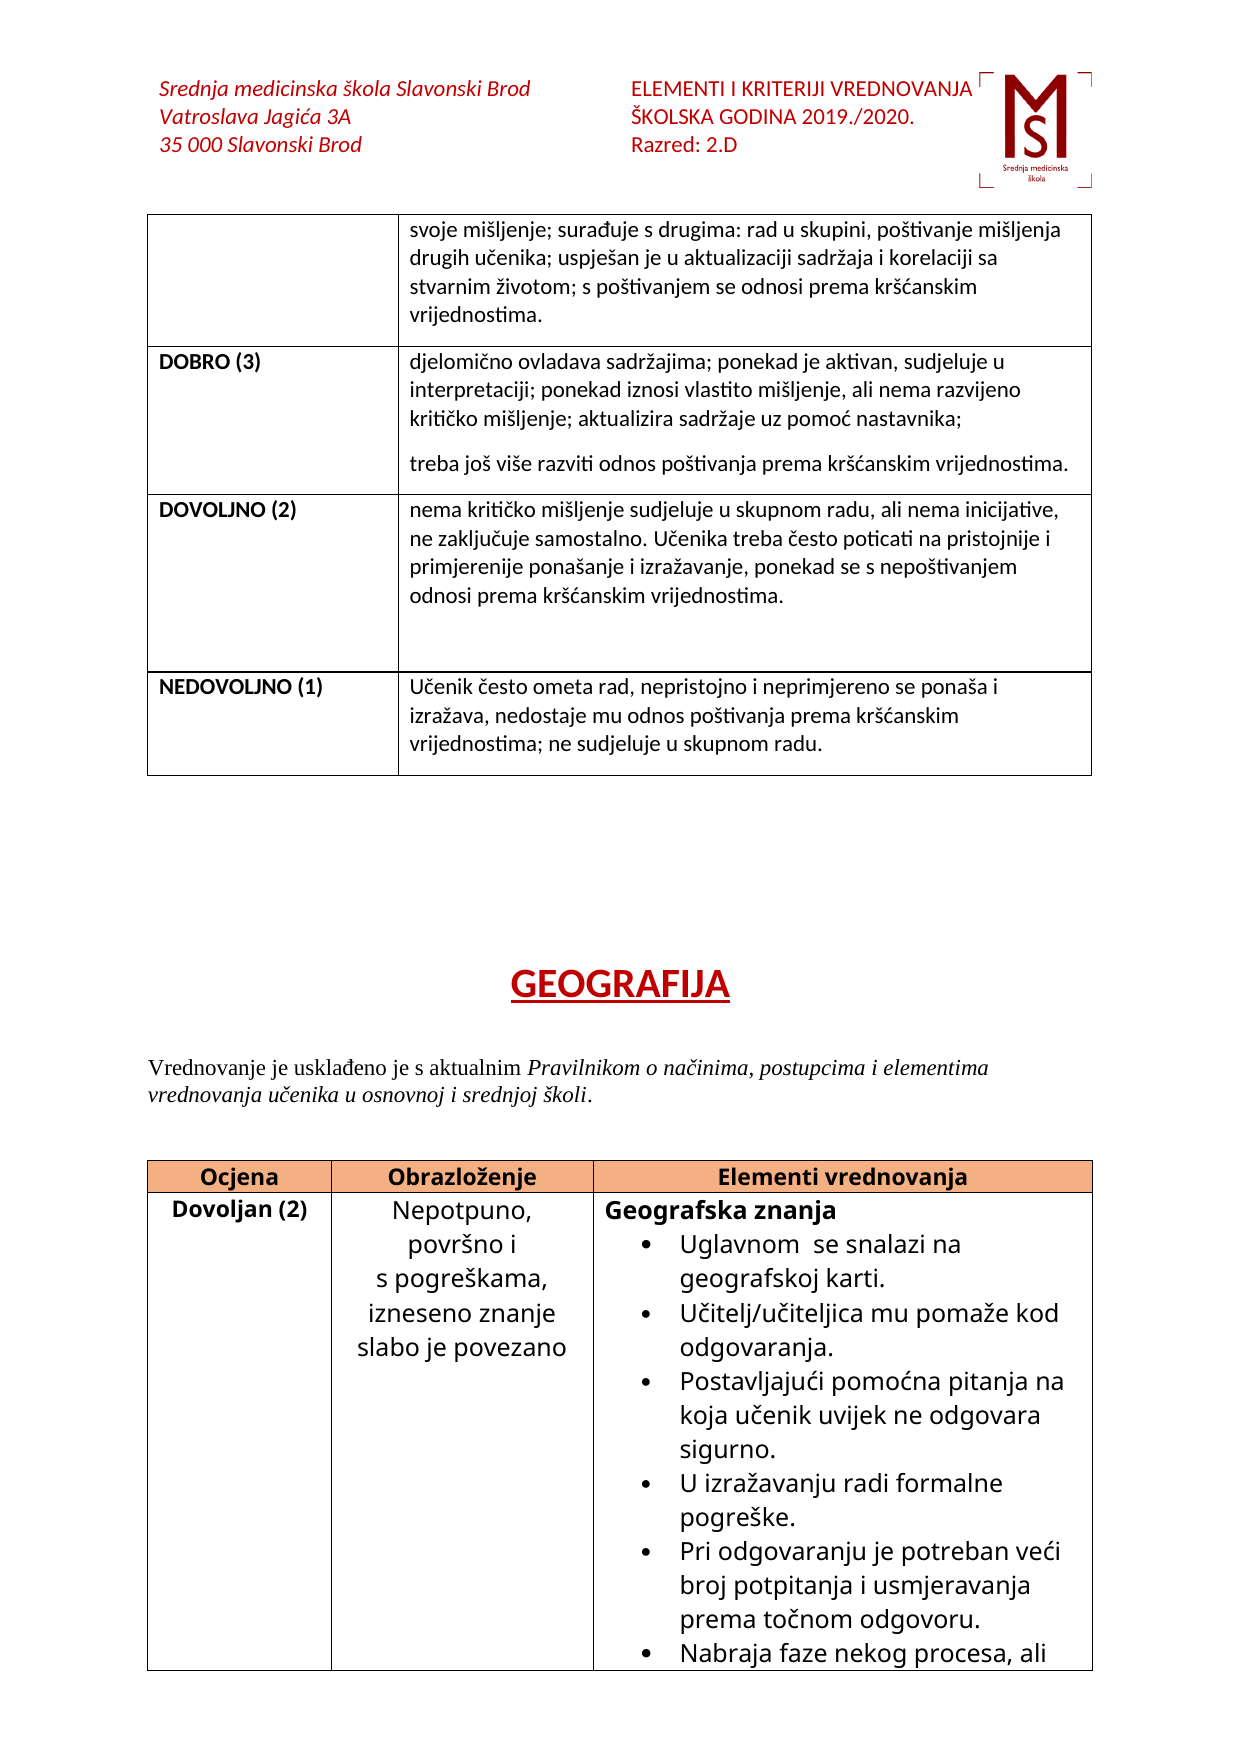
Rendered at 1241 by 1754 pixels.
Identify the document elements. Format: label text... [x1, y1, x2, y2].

text GEOGRAFIJA [148, 957, 1093, 1007]
table_header Elementi vrednovanja [594, 1161, 1092, 1192]
table_cell svoje mišljenje; surađuje s drugima: rad u skupini, poštivanje mišljenja drugih učenika; uspješan je u aktualizaciji sadržaja i korelaciji sa stvarnim životom; s poštivanjem se odnosi prema kršćanskim vrijednostima. [399, 215, 1091, 346]
table_cell [148, 215, 398, 346]
text Vrednovanje je usklađeno je s aktualnim Pravilnikom o načinima, postupcima i elementima vrednovanja učenika u osnovnoj i srednjoj školi. [148, 1054, 1093, 1108]
table_cell Geografska znanja Uglavnom se snalazi na geografskoj karti. Učitelj/učiteljica mu pomaže kod odgovaranja. Postavljajući pomoćna pitanja na koja učenik uvijek ne odgovara sigurno. U izražavanju radi formalne pogreške. Pri odgovaranju je potreban veći broj potpitanja i usmjeravanja prema točnom odgovoru. Nabraja faze nekog procesa, ali ne može ga samostalno opisati i izvesti zaključke. Čak i uz pomoć učitelja/učiteljice slabo i nesigurno primjenjuje znanje. Geografsko istraživanje i vještine U analizi grafičkih i slikovnih priloga uočene su pogreške. Površno i djelomično uočava osnovne geografske procese. Rijetko izrazi vlastito mišljenje. Slabo se služi dodatnim izvorima znanja i teško procjenjuje točnost ili relevantnost u dodatnoj literaturi. Djelomično točno prikazuje rezultate istraživanja, a tumačenja rezultata su jako manjkava. Pri provođenju istraživanja treba kontinuiranu pomoć, ali se trudi primijeniti osnovna pravila. Kartografska pismenost Slabo se služi geografskom kartom, teško prepoznaje pojedine geografske sadržaje na geografskoj karti [594, 1193, 1092, 1670]
table_cell Nepotpuno, površno i s pogreškama, izneseno znanje slabo je povezano [332, 1193, 593, 1670]
table_cell NEDOVOLJNO (1) [148, 673, 398, 775]
table_cell DOBRO (3) [148, 347, 398, 494]
table_cell Učenik često ometa rad, nepristojno i neprimjereno se ponaša i izražava, nedostaje mu odnos poštivanja prema kršćanskim vrijednostima; ne sudjeluje u skupnom radu. [399, 673, 1091, 775]
table_cell djelomično ovladava sadržajima; ponekad je aktivan, sudjeluje u interpretaciji; ponekad iznosi vlastito mišljenje, ali nema razvijeno kritičko mišljenje; aktualizira sadržaje uz pomoć nastavnika; treba još više razviti odnos poštivanja prema kršćanskim vrijednostima. [399, 347, 1091, 494]
table_header Ocjena [148, 1161, 331, 1192]
table_cell nema kritičko mišljenje sudjeluje u skupnom radu, ali nema inicijative, ne zaključuje samostalno. Učenika treba često poticati na pristojnije i primjerenije ponašanje i izražavanje, ponekad se s nepoštivanjem odnosi prema kršćanskim vrijednostima. [399, 495, 1091, 671]
table_header Obrazloženje [332, 1161, 593, 1192]
table_cell Dovoljan (2) [148, 1193, 331, 1670]
table_cell DOVOLJNO (2) [148, 495, 398, 671]
